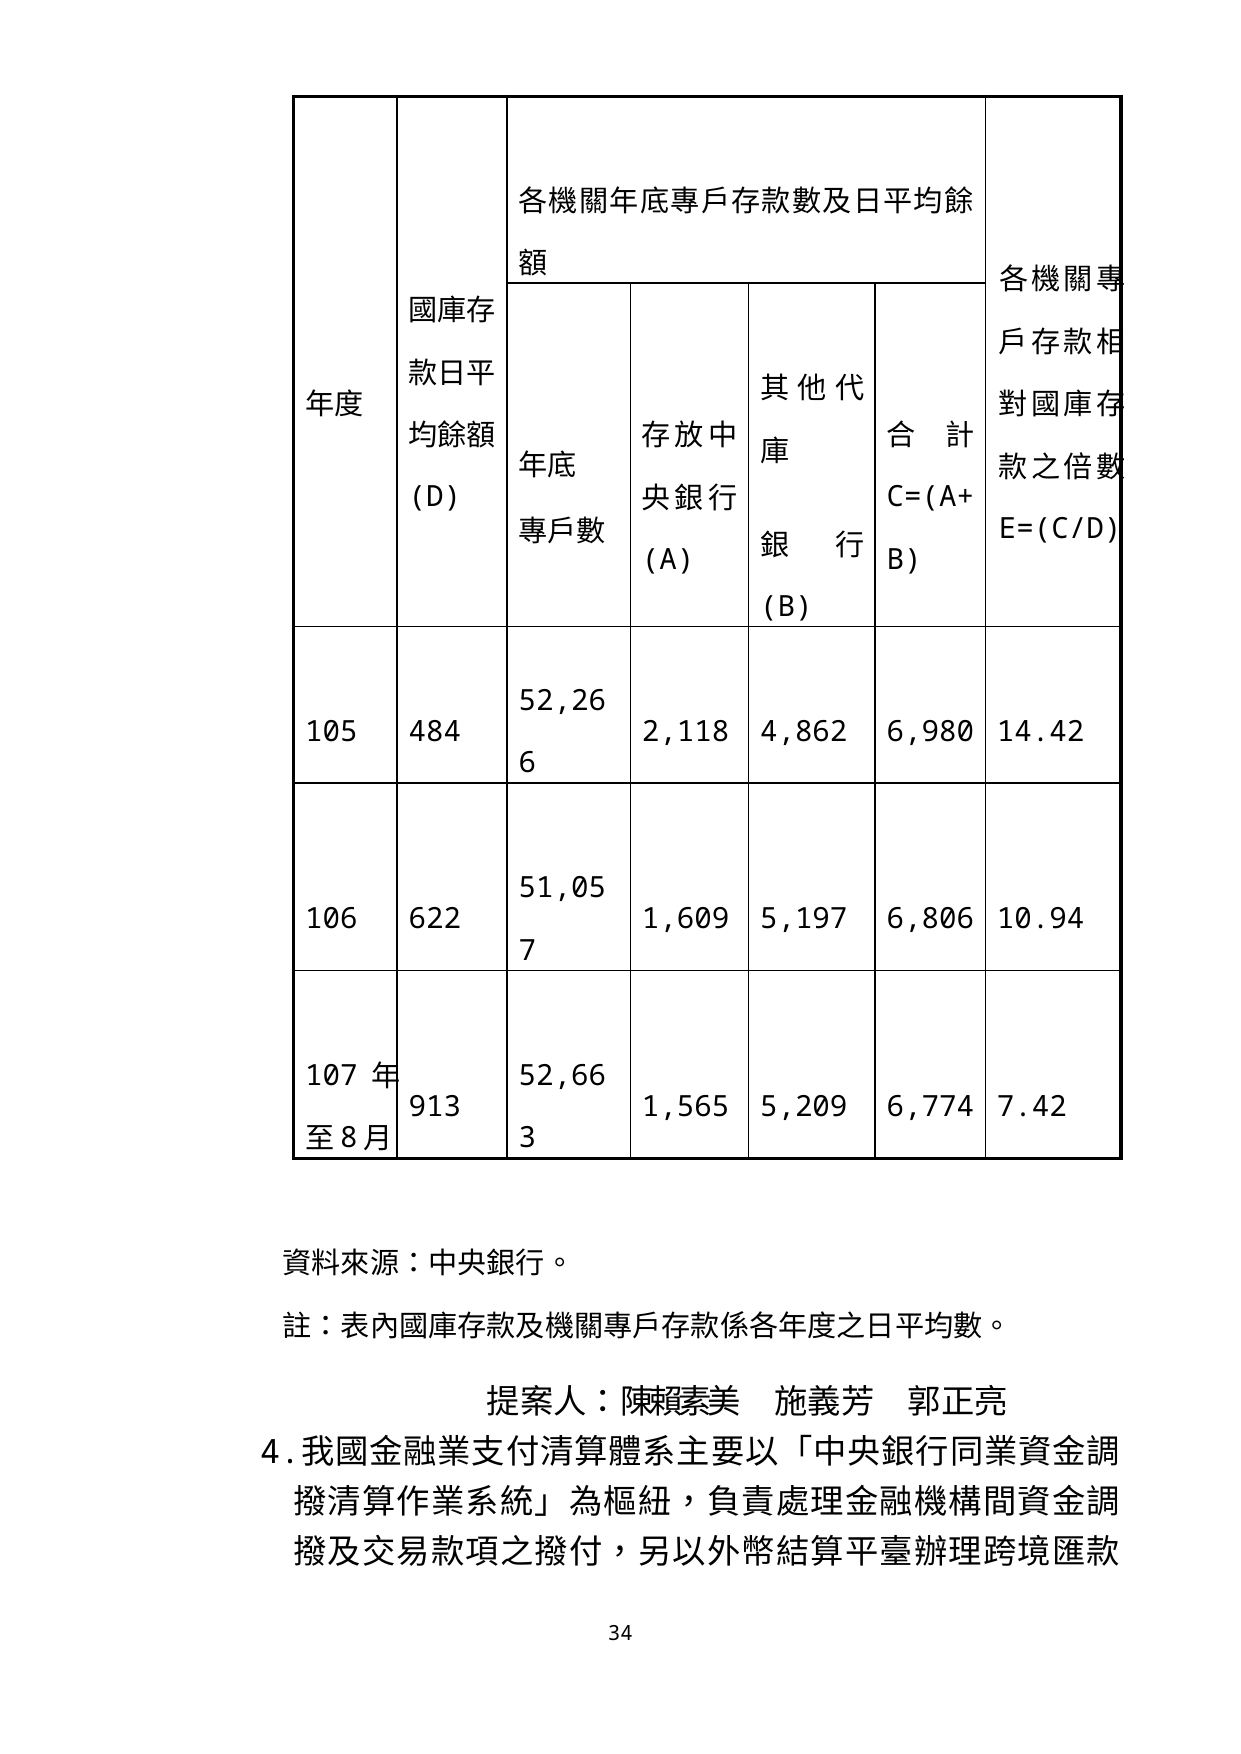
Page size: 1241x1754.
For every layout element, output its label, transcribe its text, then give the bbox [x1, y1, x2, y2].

table_header 國庫存款日平均餘額(D) [398, 98, 506, 626]
table_cell 6,980 [876, 627, 985, 782]
table_cell 合計C=(A+B) [876, 284, 985, 626]
table_cell 1,565 [631, 971, 748, 1157]
table_cell 484 [398, 627, 506, 782]
table_header 各機關專戶存款相對國庫存款之倍數E=(C/D) [986, 98, 1119, 626]
text 提案人：陳賴素美 施義芳 郭正亮 [120, 1374, 1120, 1424]
table_cell 14.42 [986, 627, 1119, 782]
table_cell 5,209 [749, 971, 874, 1157]
table_cell 105 [295, 627, 396, 782]
table_cell 存放中央銀行(A) [631, 284, 748, 626]
table_cell 4,862 [749, 627, 874, 782]
text 4.我國金融業支付清算體系主要以「中央銀行同業資金調撥清算作業系統」為樞紐，負責處理金融機構間資金調撥及交易款項之撥付，另以外幣結算平臺辦理跨境匯款 [260, 1424, 1120, 1574]
table_cell 6,774 [876, 971, 985, 1157]
table_cell 107年至8月 [295, 971, 396, 1157]
table_cell 6,806 [876, 784, 985, 969]
table_cell 913 [398, 971, 506, 1157]
table_header 各機關年底專戶存款數及日平均餘額 [508, 98, 985, 282]
table_cell 1,609 [631, 784, 748, 969]
text 資料來源：中央銀行。 [282, 1219, 1120, 1282]
table_header 年度 [295, 98, 396, 626]
table_cell 5,197 [749, 784, 874, 969]
table_cell 年底 專戶數 [508, 284, 630, 626]
table_cell 52,663 [508, 971, 630, 1157]
table_cell 622 [398, 784, 506, 969]
text 註：表內國庫存款及機關專戶存款係各年度之日平均數。 [282, 1282, 1120, 1344]
table_cell 52,266 [508, 627, 630, 782]
table_cell 10.94 [986, 784, 1119, 969]
table_cell 106 [295, 784, 396, 969]
table_cell 其他代庫 銀行(B) [749, 284, 874, 626]
table_cell 2,118 [631, 627, 748, 782]
table_cell 7.42 [986, 971, 1119, 1157]
table_cell 51,057 [508, 784, 630, 969]
